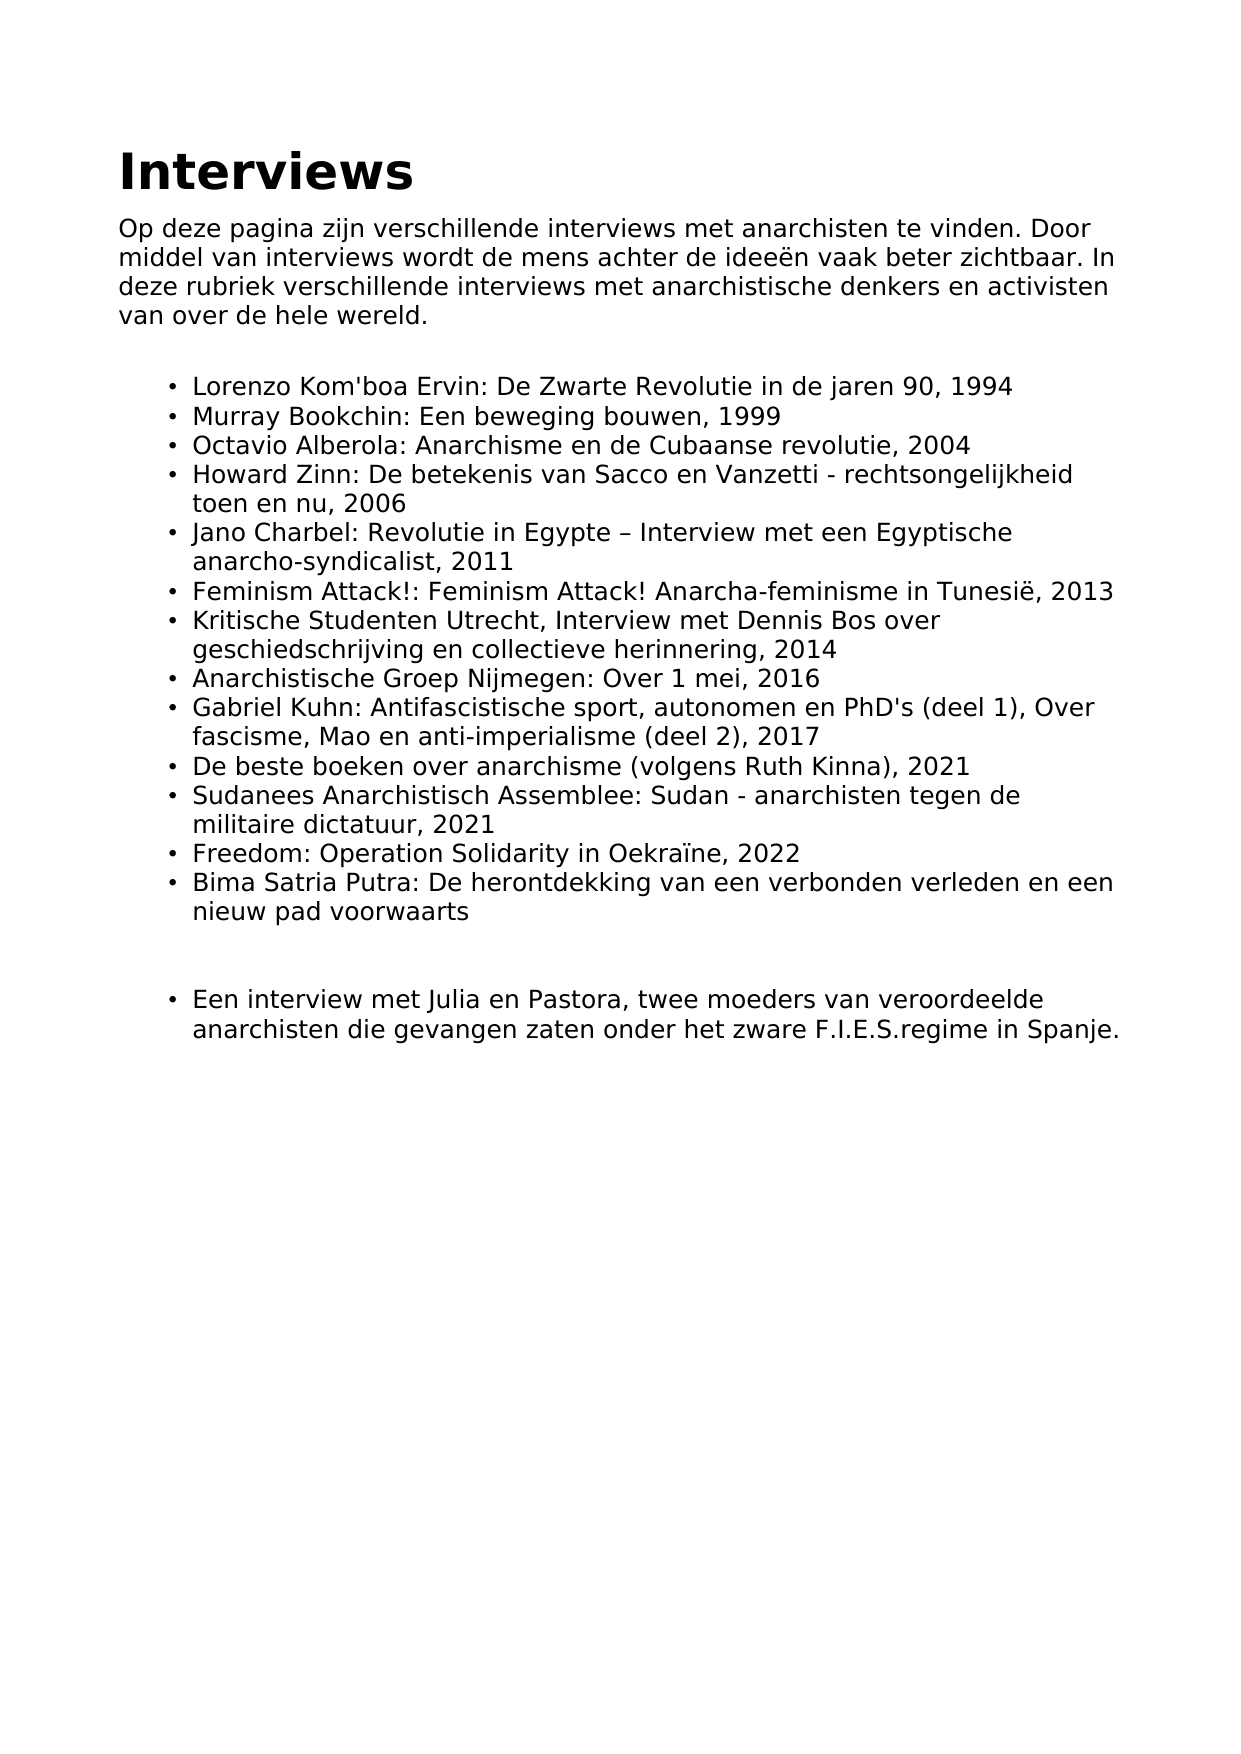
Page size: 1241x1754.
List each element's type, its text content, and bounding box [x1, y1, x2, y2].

list Feminism Attack!: Feminism Attack! Anarcha-feminisme in Tunesië, 2013 [177, 577, 1122, 606]
list De beste boeken over anarchisme (volgens Ruth Kinna), 2021 [177, 752, 1122, 781]
subtitle Interviews [118, 143, 1122, 201]
list Anarchistische Groep Nijmegen: Over 1 mei, 2016 [177, 664, 1122, 693]
list Murray Bookchin: Een beweging bouwen, 1999 [177, 402, 1122, 431]
list Bima Satria Putra: De herontdekking van een verbonden verleden en een nieuw pad voorwaarts [177, 868, 1122, 927]
list Freedom: Operation Solidarity in Oekraïne, 2022 [177, 839, 1122, 868]
text Op deze pagina zijn verschillende interviews met anarchisten te vinden. Door middel van interviews wordt de mens achter de ideeën vaak beter zichtbaar. In deze rubriek verschillende interviews met anarchistische denkers en activisten van over de hele wereld. [118, 214, 1122, 331]
list Sudanees Anarchistisch Assemblee: Sudan - anarchisten tegen de militaire dictatuur, 2021 [177, 781, 1122, 839]
list Lorenzo Kom'boa Ervin: De Zwarte Revolutie in de jaren 90, 1994 [177, 372, 1122, 402]
list Een interview met Julia en Pastora, twee moeders van veroordeelde anarchisten die gevangen zaten onder het zware F.I.E.S.regime in Spanje. [177, 986, 1122, 1044]
list Gabriel Kuhn: Antifascistische sport, autonomen en PhD's (deel 1), Over fascisme, Mao en anti-imperialisme (deel 2), 2017 [177, 693, 1122, 752]
list Howard Zinn: De betekenis van Sacco en Vanzetti - rechtsongelijkheid toen en nu, 2006 [177, 460, 1122, 518]
list Octavio Alberola: Anarchisme en de Cubaanse revolutie, 2004 [177, 431, 1122, 460]
list Jano Charbel: Revolutie in Egypte – Interview met een Egyptische anarcho-syndicalist, 2011 [177, 518, 1122, 577]
list Kritische Studenten Utrecht, Interview met Dennis Bos over geschiedschrijving en collectieve herinnering, 2014 [177, 606, 1122, 664]
